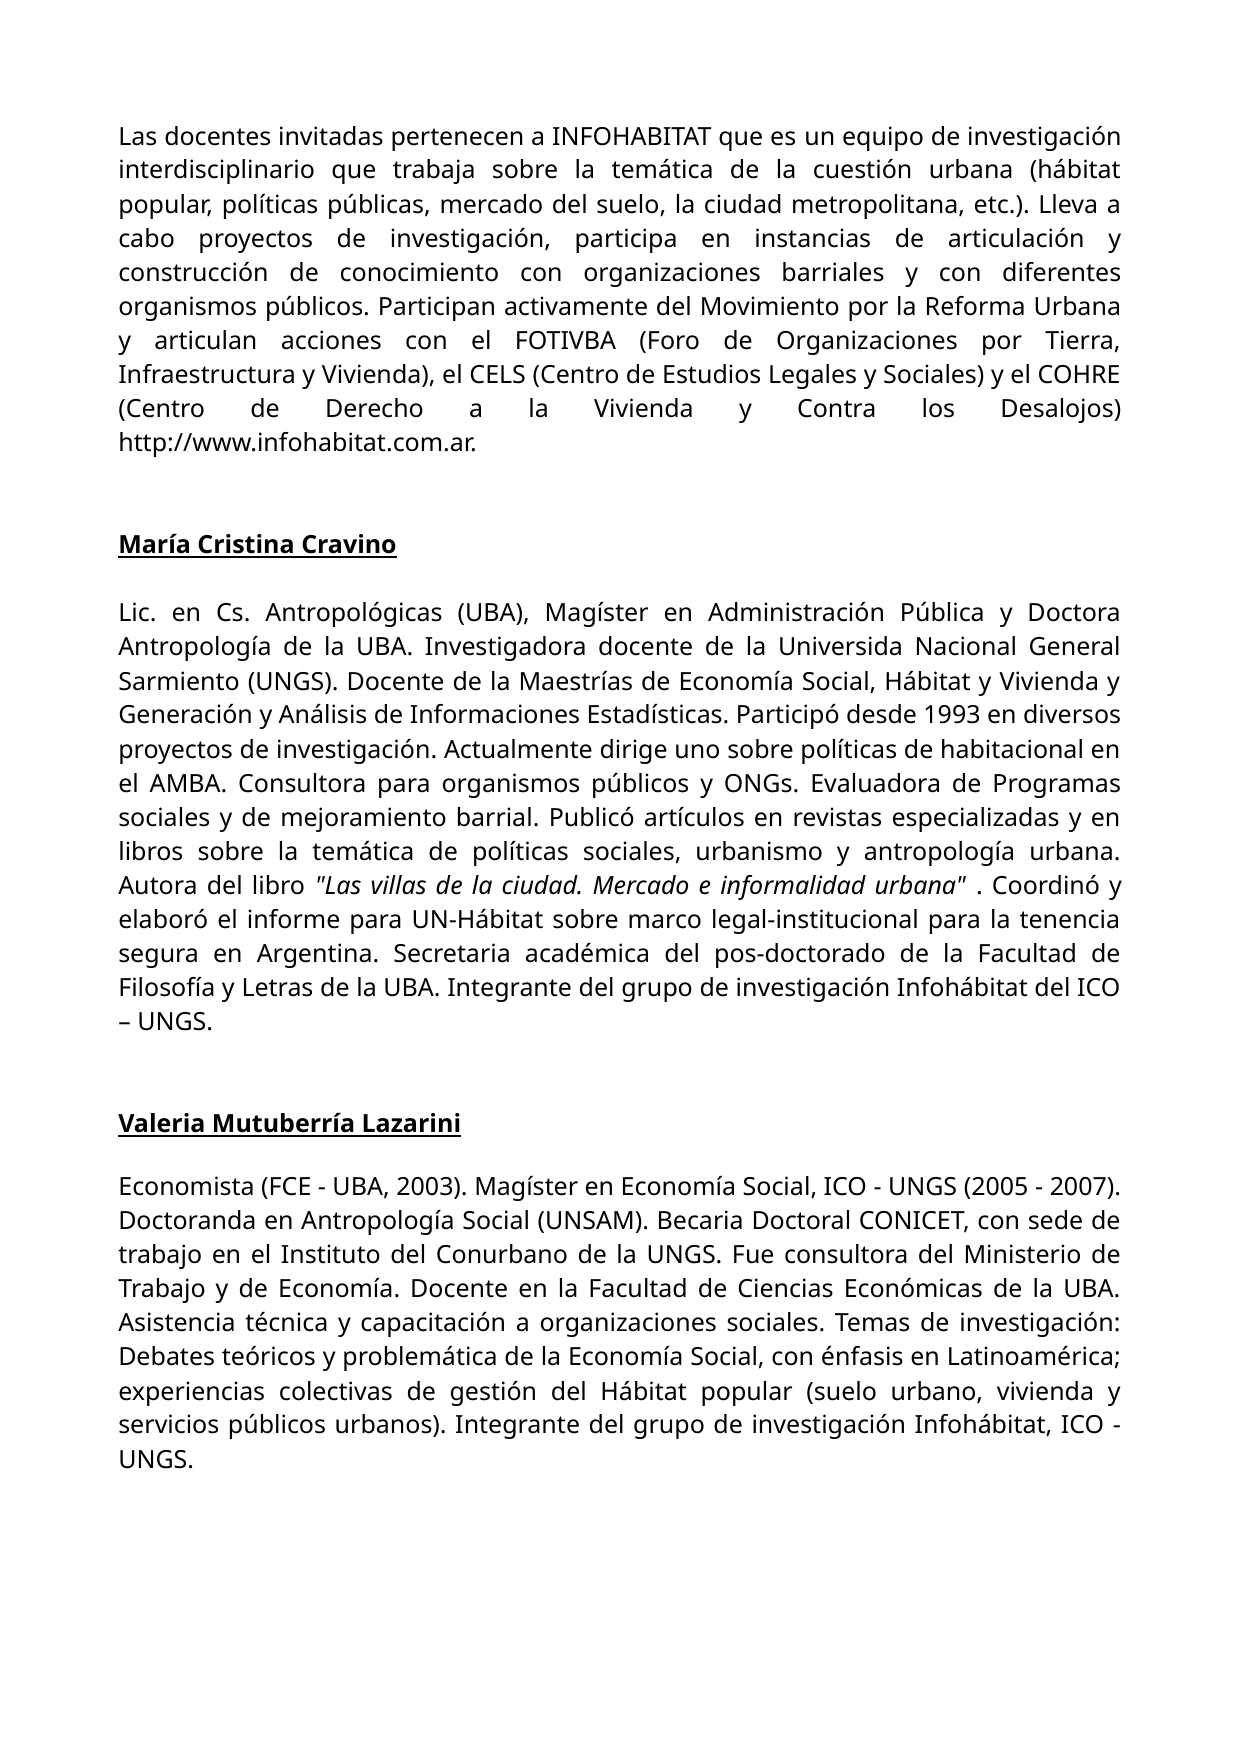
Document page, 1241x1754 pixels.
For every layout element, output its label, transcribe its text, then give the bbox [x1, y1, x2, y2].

text Lic. en Cs. Antropológicas (UBA), Magíster en Administración Pública y Doctora Antropología de la UBA. Investigadora docente de la Universida Nacional General Sarmiento (UNGS). Docente de la Maestrías de Economía Social, Hábitat y Vivienda y Generación y Análisis de Informaciones Estadísticas. Participó desde 1993 en diversos proyectos de investigación. Actualmente dirige uno sobre políticas de habitacional en el AMBA. Consultora para organismos públicos y ONGs. Evaluadora de Programas sociales y de mejoramiento barrial. Publicó artículos en revistas especializadas y en libros sobre la temática de políticas sociales, urbanismo y antropología urbana. Autora del libro "Las villas de la ciudad. Mercado e informalidad urbana" . Coordinó y elaboró el informe para UN-Hábitat sobre marco legal-institucional para la tenencia segura en Argentina. Secretaria académica del pos-doctorado de la Facultad de Filosofía y Letras de la UBA. Integrante del grupo de investigación Infohábitat del ICO – UNGS. [118, 595, 1122, 1038]
text Economista (FCE - UBA, 2003). Magíster en Economía Social, ICO - UNGS (2005 - 2007). Doctoranda en Antropología Social (UNSAM). Becaria Doctoral CONICET, con sede de trabajo en el Instituto del Conurbano de la UNGS. Fue consultora del Ministerio de Trabajo y de Economía. Docente en la Facultad de Ciencias Económicas de la UBA. Asistencia técnica y capacitación a organizaciones sociales. Temas de investigación: Debates teóricos y problemática de la Economía Social, con énfasis en Latinoamérica; experiencias colectivas de gestión del Hábitat popular (suelo urbano, vivienda y servicios públicos urbanos). Integrante del grupo de investigación Infohábitat, ICO - UNGS. [118, 1169, 1122, 1475]
text María Cristina Cravino [118, 527, 1122, 561]
text Valeria Mutuberría Lazarini [118, 1106, 1122, 1140]
text Las docentes invitadas pertenecen a INFOHABITAT que es un equipo de investigación interdisciplinario que trabaja sobre la temática de la cuestión urbana (hábitat popular, políticas públicas, mercado del suelo, la ciudad metropolitana, etc.). Lleva a cabo proyectos de investigación, participa en instancias de articulación y construcción de conocimiento con organizaciones barriales y con diferentes organismos públicos. Participan activamente del Movimiento por la Reforma Urbana y articulan acciones con el FOTIVBA (Foro de Organizaciones por Tierra, Infraestructura y Vivienda), el CELS (Centro de Estudios Legales y Sociales) y el COHRE (Centro de Derecho a la Vivienda y Contra los Desalojos) http://www.infohabitat.com.ar. [118, 118, 1122, 459]
